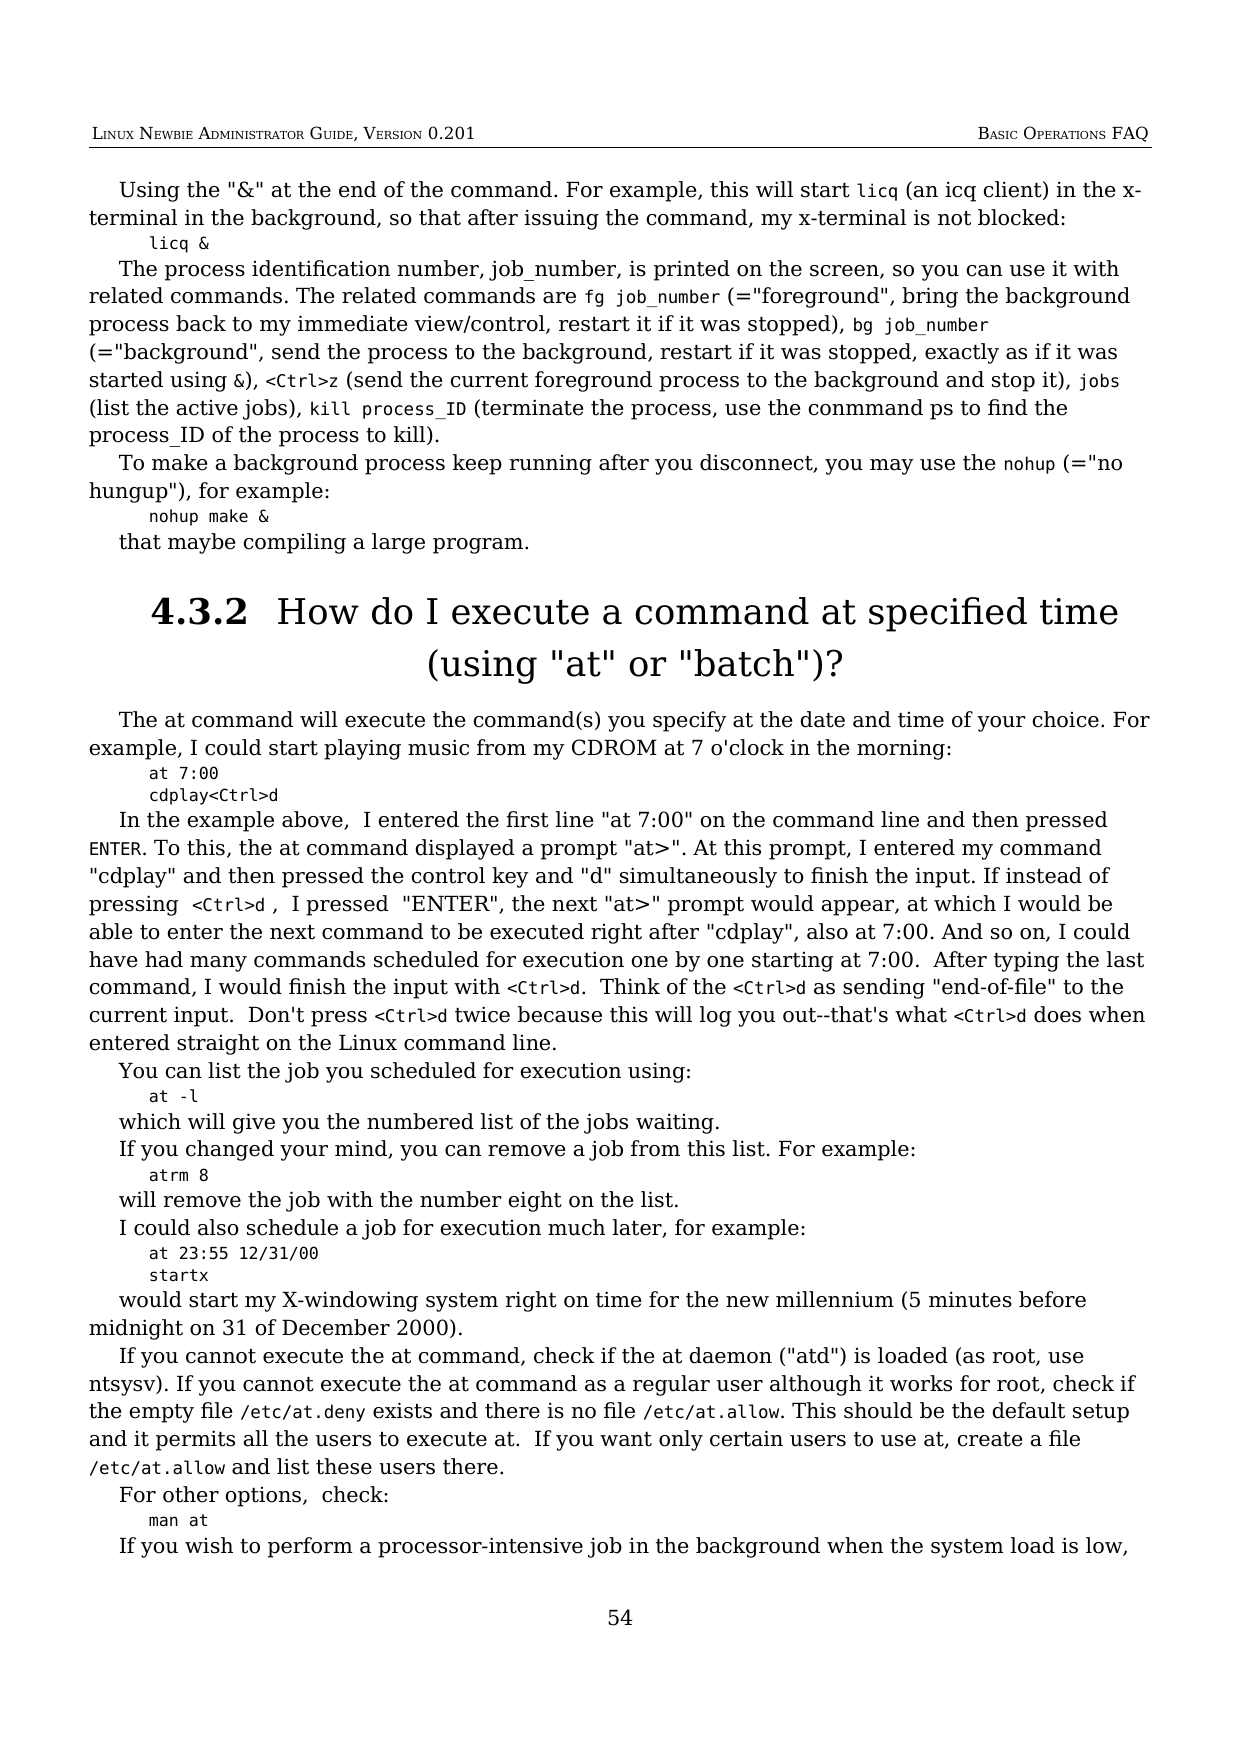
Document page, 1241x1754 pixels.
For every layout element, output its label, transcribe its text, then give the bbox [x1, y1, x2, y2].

text If you changed your mind, you can remove a job from this list. For example: [88, 1138, 1152, 1162]
text The at command will execute the command(s) you specify at the date and time of your choice. For example, I could start playing music from my CDROM at 7 o'clock in the morning: [88, 709, 1152, 761]
text To make a background process keep running after you disconnect, you may use the nohup (="no hungup"), for example: [88, 451, 1152, 503]
text at -l [148, 1087, 1152, 1106]
text I could also schedule a job for execution much later, for example: [88, 1216, 1152, 1241]
text at 7:00 [148, 764, 1152, 784]
text man at [148, 1511, 1152, 1530]
text startx [148, 1265, 1152, 1285]
text In the example above, I entered the first line "at 7:00" on the command line and then pressed ENTER. To this, the at command displayed a prompt "at>". At this prompt, I entered my command "cdplay" and then pressed the control key and "d" simultaneously to finish the input. If instead of pressing <Ctrl>d , I pressed "ENTER", the next "at>" prompt would appear, at which I would be able to enter the next command to be executed right after "cdplay", also at 7:00. And so on, I could have had many commands scheduled for execution one by one starting at 7:00. After typing the last command, I would finish the input with <Ctrl>d. Think of the <Ctrl>d as sending "end-of-file" to the current input. Don't press <Ctrl>d twice because this will log you out--that's what <Ctrl>d does when entered straight on the Linux command line. [88, 809, 1152, 1055]
text The process identification number, job_number, is printed on the screen, so you can use it with related commands. The related commands are fg job_number (="foreground", bring the background process back to my immediate view/control, restart it if it was stopped), bg job_number (="background", send the process to the background, restart if it was stopped, exactly as if it was started using &), <Ctrl>z (send the current foreground process to the background and stop it), jobs (list the active jobs), kill process_ID (terminate the process, use the conmmand ps to find the process_ID of the process to kill). [88, 257, 1152, 448]
text Using the "&" at the end of the command. For example, this will start licq (an icq client) in the x-terminal in the background, so that after issuing the command, my x-terminal is not blocked: [88, 178, 1152, 230]
text would start my X-windowing system right on time for the new millennium (5 minutes before midnight on 31 of December 2000). [88, 1288, 1152, 1341]
text at 23:55 12/31/00 [148, 1244, 1152, 1263]
text will remove the job with the number eight on the list. [88, 1188, 1152, 1213]
subtitle How do I execute a command at specified time (using "at" or "batch")? [88, 591, 1152, 684]
text that maybe compiling a large program. [88, 530, 1152, 554]
text cdplay<Ctrl>d [148, 786, 1152, 805]
text You can list the job you scheduled for execution using: [88, 1059, 1152, 1083]
text If you wish to perform a processor-intensive job in the background when the system load is low, [88, 1534, 1152, 1558]
text licq & [148, 234, 1152, 253]
text nohup make & [148, 507, 1152, 527]
text atrm 8 [148, 1165, 1152, 1185]
text If you cannot execute the at command, check if the at daemon ("atd") is loaded (as root, use ntsysv). If you cannot execute the at command as a regular user although it works for root, check if the empty file /etc/at.deny exists and there is no file /etc/at.allow. This should be the default setup and it permits all the users to execute at. If you want only certain users to use at, create a file /etc/at.allow and list these users there. [88, 1344, 1152, 1479]
text For other options, check: [88, 1483, 1152, 1507]
text which will give you the numbered list of the jobs waiting. [88, 1110, 1152, 1134]
